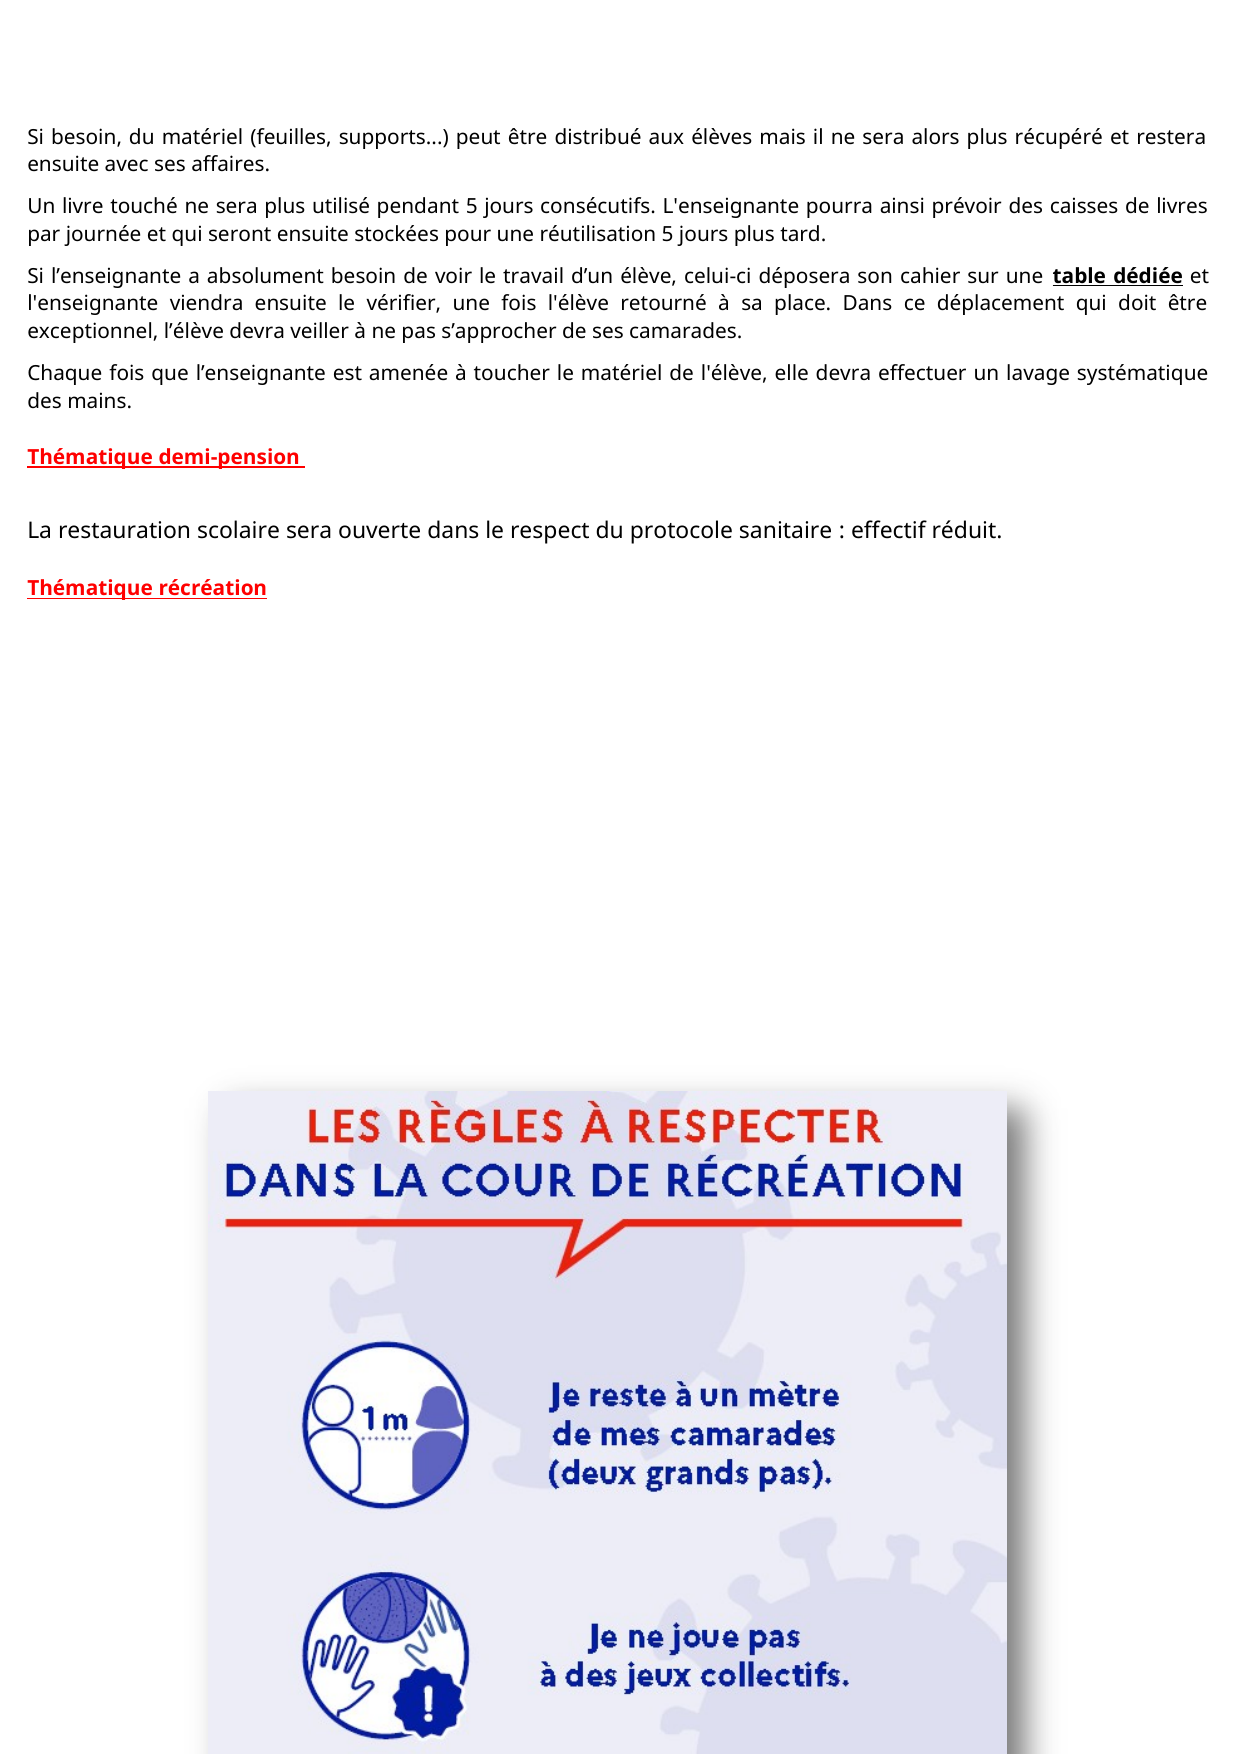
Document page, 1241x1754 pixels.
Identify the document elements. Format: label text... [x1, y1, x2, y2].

picture [184, 1065, 1068, 1754]
text Un livre touché ne sera plus utilisé pendant 5 jours consécutifs. L'enseignante pourra ainsi prévoir des caisses de livres par journée et qui seront ensuite stockées pour une réutilisation 5 jours plus tard. [27, 192, 1211, 247]
text Chaque fois que l’enseignante est amenée à toucher le matériel de l'élève, elle devra effectuer un lavage systématique des mains. [27, 358, 1211, 414]
text Si besoin, du matériel (feuilles, supports...) peut être distribué aux élèves mais il ne sera alors plus récupéré et restera ensuite avec ses affaires. [27, 122, 1209, 178]
text Thématique récréation [27, 573, 1215, 602]
text La restauration scolaire sera ouverte dans le respect du protocole sanitaire : effectif réduit. [27, 513, 1215, 545]
text Si l’enseignante a absolument besoin de voir le travail d’un élève, celui-ci déposera son cahier sur une table dédiée et l'enseignante viendra ensuite le vérifier, une fois l'élève retourné à sa place. Dans ce déplacement qui doit être exceptionnel, l’élève devra veiller à ne pas s’approcher de ses camarades. [27, 261, 1209, 344]
text Thématique demi-pension [27, 442, 1211, 470]
